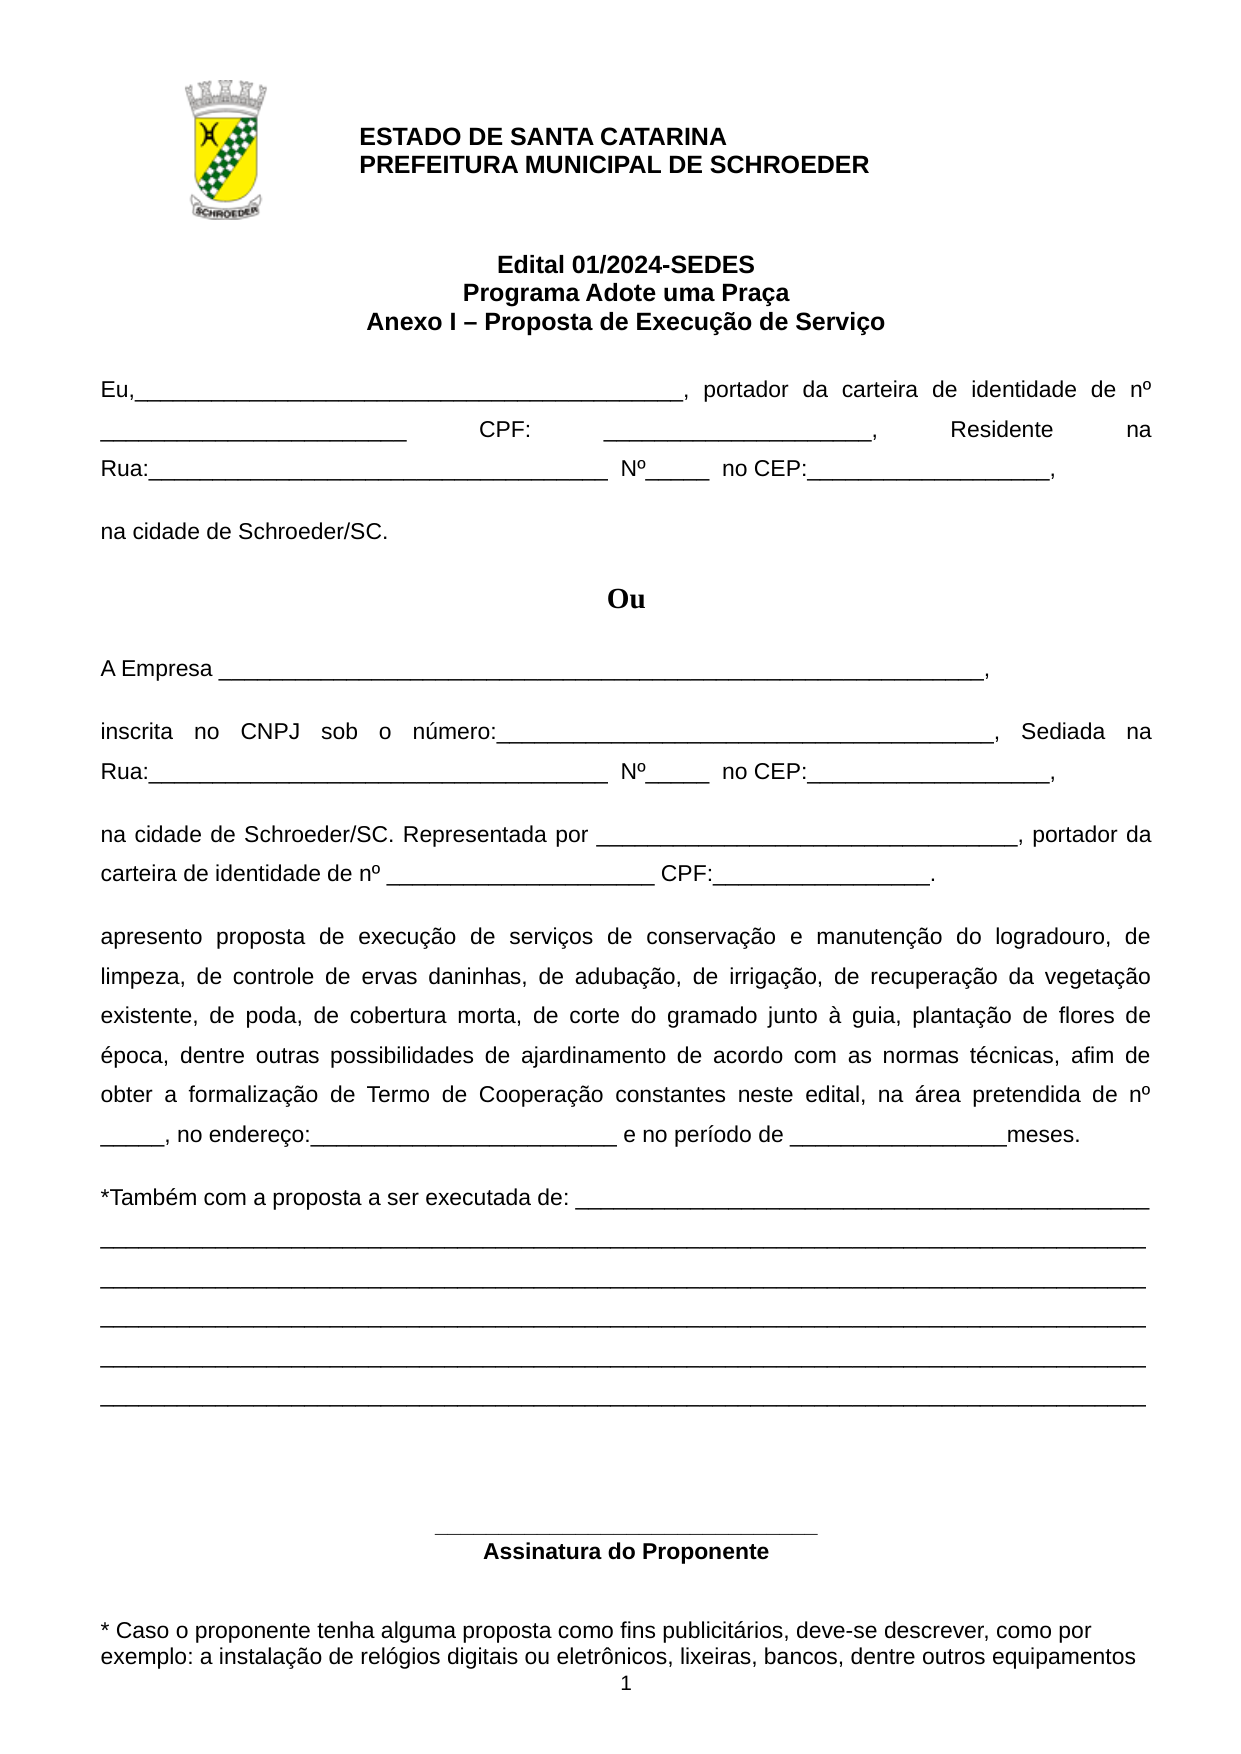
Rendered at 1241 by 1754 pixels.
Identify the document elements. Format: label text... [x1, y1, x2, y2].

text Programa Adote uma Praça [100, 278, 1152, 307]
text * Caso o proponente tenha alguma proposta como fins publicitários, deve-se descrever, como por exemplo: a instalação de relógios digitais ou eletrônicos, lixeiras, bancos, dentre outros equipamentos [100, 1617, 1152, 1669]
text ______________________________ [100, 1511, 1152, 1538]
text na cidade de Schroeder/SC. Representada por _________________________________, portador da carteira de identidade de nº _____________________ CPF:_________________. [100, 821, 1152, 887]
text *Também com a proposta a ser executada de: _____________________________________________ __________________________________________________________________________________________________________________________________________________________________________________________________________________________________________________________________________________________________________________________________________________________________________________________________________________________ [100, 1184, 1152, 1407]
text apresento proposta de execução de serviços de conservação e manutenção do logradouro, de limpeza, de controle de ervas daninhas, de adubação, de irrigação, de recuperação da vegetação existente, de poda, de cobertura morta, de corte do gramado junto à guia, plantação de flores de época, dentre outras possibilidades de ajardinamento de acordo com as normas técnicas, afim de obter a formalização de Termo de Cooperação constantes neste edital, na área pretendida de nº _____, no endereço:________________________ e no período de _________________meses. [100, 923, 1152, 1147]
text na cidade de Schroeder/SC. [100, 518, 1152, 545]
text Eu,___________________________________________, portador da carteira de identidade de nº ________________________ CPF: _____________________, Residente na Rua:____________________________________ Nº_____ no CEP:___________________, [100, 376, 1152, 482]
text Edital 01/2024-SEDES [100, 249, 1152, 278]
text A Empresa ____________________________________________________________, [100, 655, 1152, 682]
text Ou [100, 581, 1152, 615]
text Assinatura do Proponente [100, 1538, 1152, 1564]
text inscrita no CNPJ sob o número:_______________________________________, Sediada na Rua:____________________________________ Nº_____ no CEP:___________________, [100, 718, 1152, 784]
text Anexo I – Proposta de Execução de Serviço [100, 307, 1152, 336]
